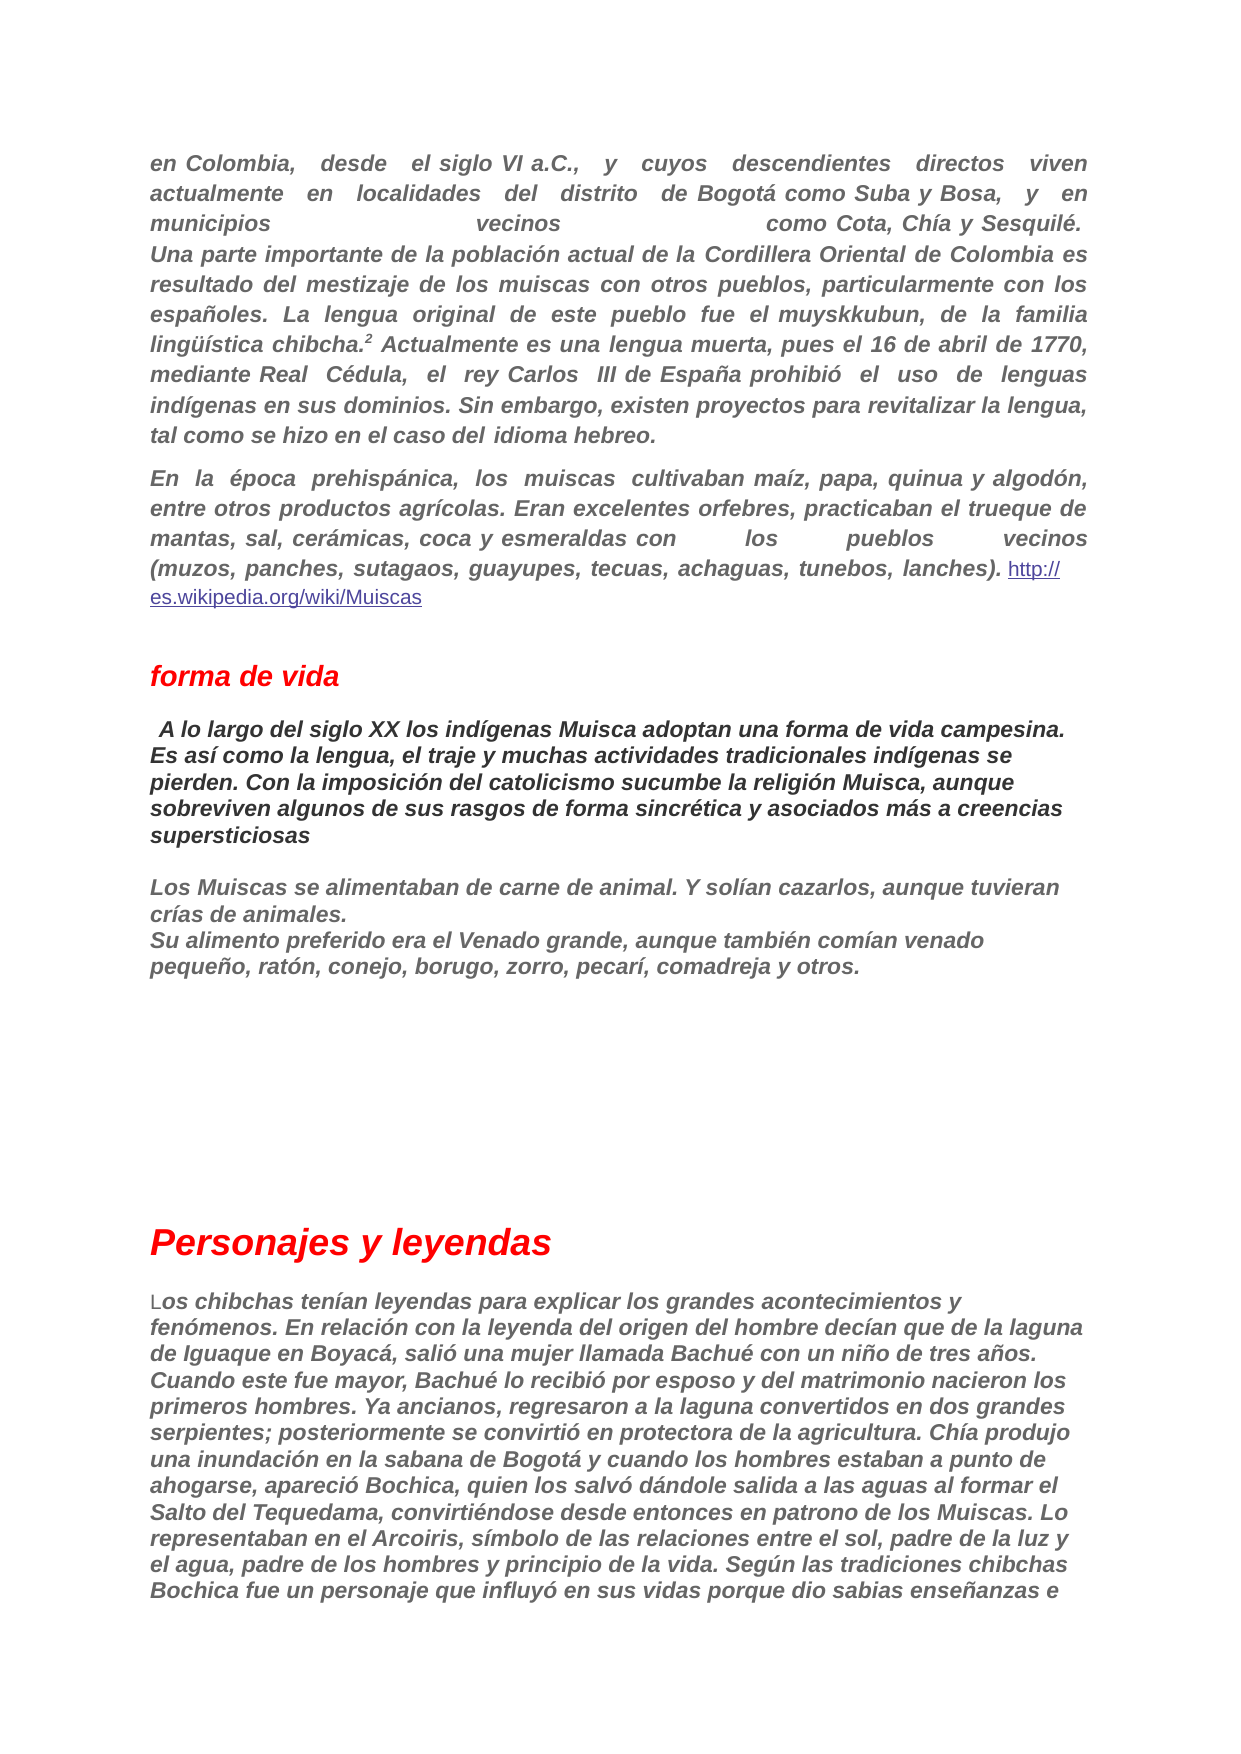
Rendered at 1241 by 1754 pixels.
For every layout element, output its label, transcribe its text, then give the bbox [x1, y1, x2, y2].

text En la época prehispánica, los muiscas cultivaban maíz, papa, quinua y algodón, entre otros productos agrícolas. Eran excelentes orfebres, practicaban el trueque de mantas, sal, cerámicas, coca y esmeraldas con los pueblos vecinos (muzos, panches, sutagaos, guayupes, tecuas, achaguas, tunebos, lanches). http://es.wikipedia.org/wiki/Muiscas [150, 464, 1090, 609]
text forma de vida [150, 659, 1090, 692]
text Personajes y leyendas Los chibchas tenían leyendas para explicar los grandes acontecimientos y fenómenos. En relación con la leyenda del origen del hombre decían que de la laguna de Iguaque en Boyacá, salió una mujer llamada Bachué con un niño de tres años. Cuando este fue mayor, Bachué lo recibió por esposo y del matrimonio nacieron los primeros hombres. Ya ancianos, regresaron a la laguna convertidos en dos grandes serpientes; posteriormente se convirtió en protectora de la agricultura. Chía produjo una inundación en la sabana de Bogotá y cuando los hombres estaban a punto de ahogarse, apareció Bochica, quien los salvó dándole salida a las aguas al formar el Salto del Tequedama, convirtiéndose desde entonces en patrono de los Muiscas. Lo representaban en el Arcoiris, símbolo de las relaciones entre el sol, padre de la luz y el agua, padre de los hombres y principio de la vida. Según las tradiciones chibchas Bochica fue un personaje que influyó en sus vidas porque dio sabias enseñanzas e [150, 1077, 1090, 1604]
text A lo largo del siglo XX los indígenas Muisca adoptan una forma de vida campesina. Es así como la lengua, el traje y muchas actividades tradicionales indígenas se pierden. Con la imposición del catolicismo sucumbe la religión Muisca, aunque sobreviven algunos de sus rasgos de forma sincrética y asociados más a creencias supersticiosas [150, 716, 1090, 874]
text en Colombia, desde el siglo VI a.C., y cuyos descendientes directos viven actualmente en localidades del distrito de Bogotá como Suba y Bosa, y en municipios vecinos como Cota, Chía y Sesquilé. Una parte importante de la población actual de la Cordillera Oriental de Colombia es resultado del mestizaje de los muiscas con otros pueblos, particularmente con los españoles. La lengua original de este pueblo fue el muyskkubun, de la familia lingüística chibcha.2 Actualmente es una lengua muerta, pues el 16 de abril de 1770, mediante Real Cédula, el rey Carlos III de España prohibió el uso de lenguas indígenas en sus dominios. Sin embargo, existen proyectos para revitalizar la lengua, tal como se hizo en el caso del idioma hebreo. [150, 150, 1090, 448]
text Los Muiscas se alimentaban de carne de animal. Y solían cazarlos, aunque tuvieran crías de animales. Su alimento preferido era el Venado grande, aunque también comían venado pequeño, ratón, conejo, borugo, zorro, pecarí, comadreja y otros. [150, 874, 1090, 1006]
